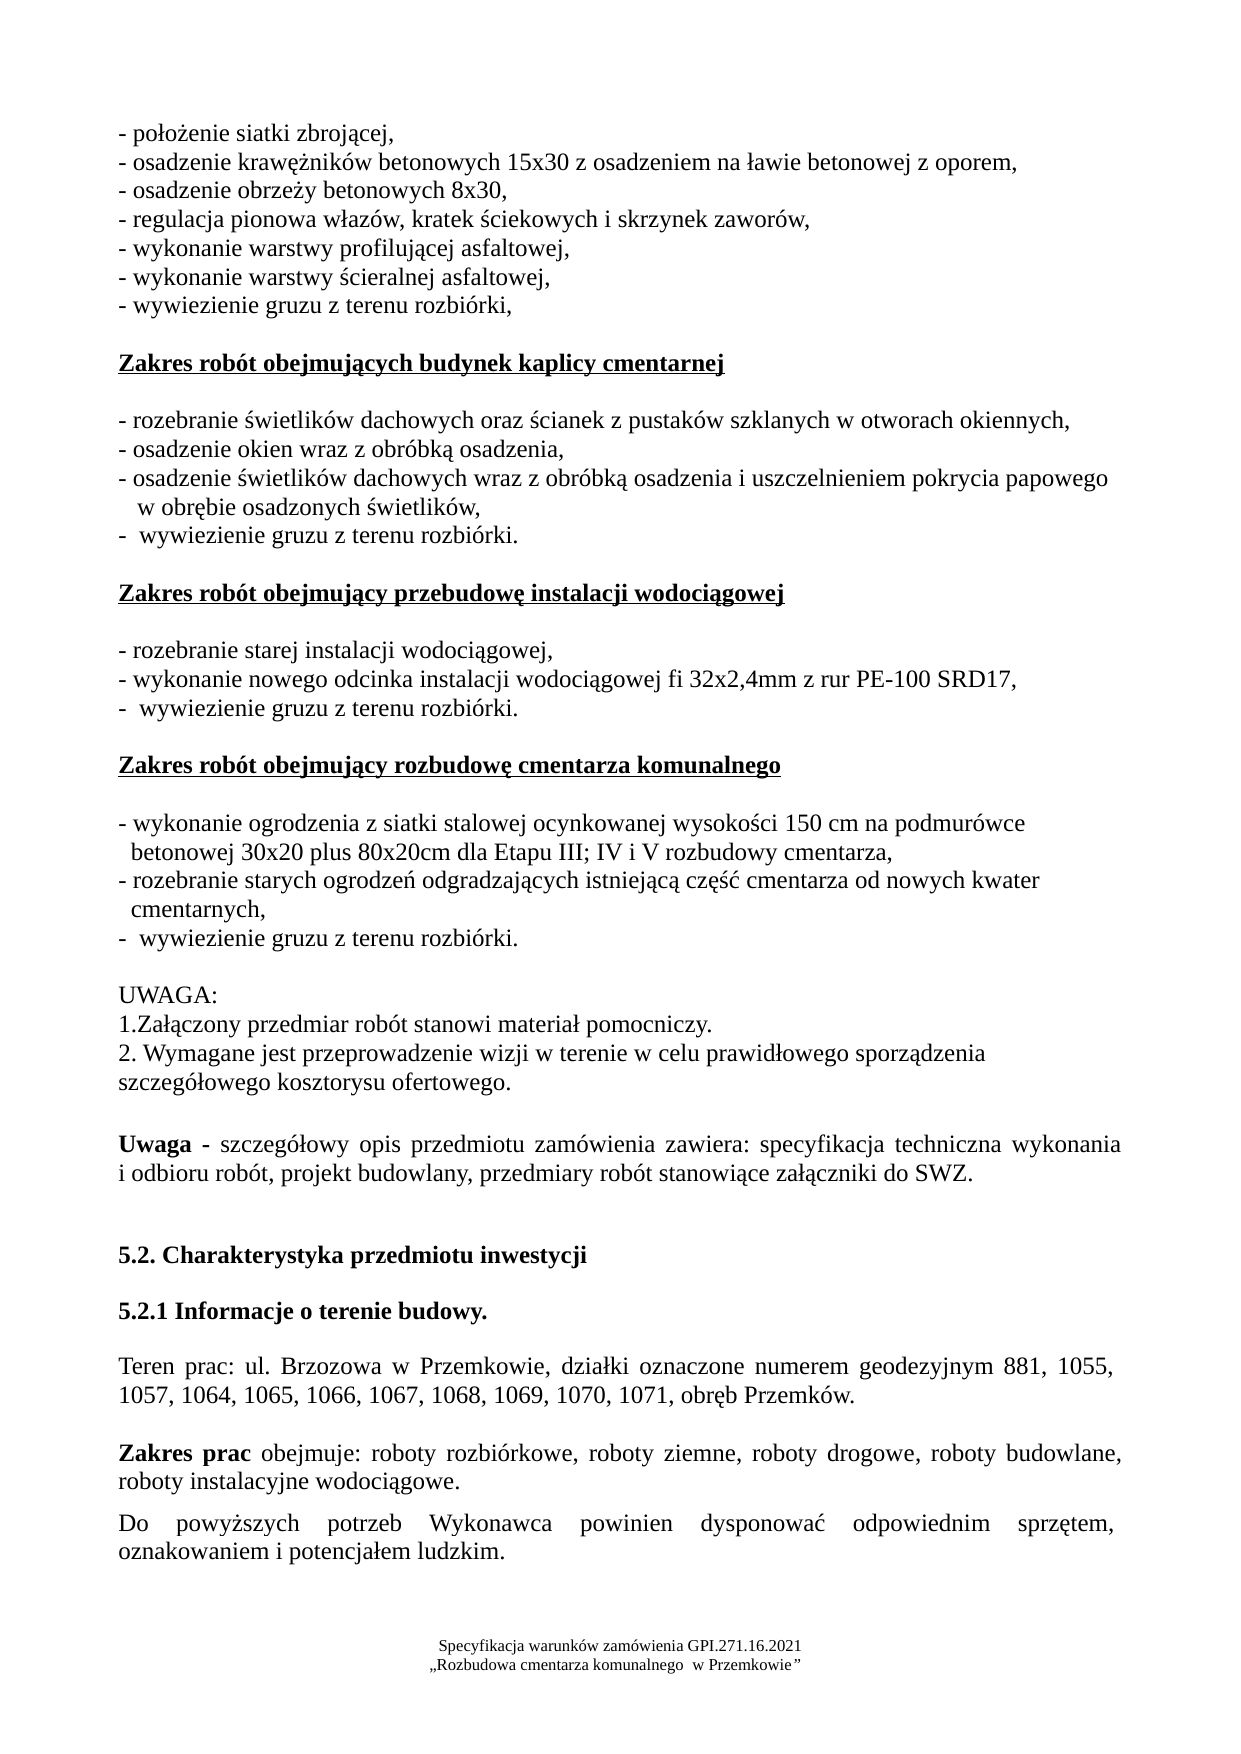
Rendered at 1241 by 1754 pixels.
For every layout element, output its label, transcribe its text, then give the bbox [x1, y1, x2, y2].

text w obrębie osadzonych świetlików, [118, 492, 1122, 521]
text - wywiezienie gruzu z terenu rozbiórki. [118, 923, 1122, 952]
text - rozebranie starych ogrodzeń odgradzających istniejącą część cmentarza od nowych kwater [118, 866, 1122, 894]
text - wykonanie warstwy profilującej asfaltowej, [118, 233, 1122, 262]
text Zakres prac obejmuje: roboty rozbiórkowe, roboty ziemne, roboty drogowe, roboty budowlane, roboty instalacyjne wodociągowe. [118, 1438, 1122, 1495]
text - wywiezienie gruzu z terenu rozbiórki. [118, 521, 1122, 549]
text - wykonanie nowego odcinka instalacji wodociągowej fi 32x2,4mm z rur PE-100 SRD17, [118, 664, 1122, 693]
text - regulacja pionowa włazów, kratek ściekowych i skrzynek zaworów, [118, 204, 1122, 233]
text 5.2.1 Informacje o terenie budowy. [118, 1296, 1114, 1324]
text 2. Wymagane jest przeprowadzenie wizji w terenie w celu prawidłowego sporządzenia szczegółowego kosztorysu ofertowego. [118, 1038, 1122, 1096]
text - osadzenie okien wraz z obróbką osadzenia, [118, 434, 1122, 463]
text 1.Załączony przedmiar robót stanowi materiał pomocniczy. [118, 1009, 1122, 1038]
text - wywiezienie gruzu z terenu rozbiórki. [118, 693, 1122, 722]
text Zakres robót obejmujący rozbudowę cmentarza komunalnego [118, 751, 1122, 779]
text - położenie siatki zbrojącej, [118, 118, 1122, 147]
text Zakres robót obejmujący przebudowę instalacji wodociągowej [118, 578, 1122, 607]
text betonowej 30x20 plus 80x20cm dla Etapu III; IV i V rozbudowy cmentarza, [118, 837, 1122, 866]
text UWAGA: [118, 981, 1122, 1009]
text Teren prac: ul. Brzozowa w Przemkowie, działki oznaczone numerem geodezyjnym 881, 1055, 1057, 1064, 1065, 1066, 1067, 1068, 1069, 1070, 1071, obręb Przemków. [118, 1351, 1114, 1409]
text - wykonanie warstwy ścieralnej asfaltowej, [118, 262, 1122, 291]
text 5.2. Charakterystyka przedmiotu inwestycji [118, 1240, 1114, 1269]
text Zakres robót obejmujących budynek kaplicy cmentarnej [118, 348, 1122, 377]
text - osadzenie świetlików dachowych wraz z obróbką osadzenia i uszczelnieniem pokrycia papowego [118, 463, 1122, 492]
text - wywiezienie gruzu z terenu rozbiórki, [118, 291, 1122, 319]
text - osadzenie krawężników betonowych 15x30 z osadzeniem na ławie betonowej z oporem, [118, 147, 1122, 176]
text - rozebranie świetlików dachowych oraz ścianek z pustaków szklanych w otworach okiennych, [118, 406, 1122, 434]
text - osadzenie obrzeży betonowych 8x30, [118, 176, 1122, 204]
text cmentarnych, [118, 894, 1122, 923]
text Uwaga - szczegółowy opis przedmiotu zamówienia zawiera: specyfikacja techniczna wykonania i odbioru robót, projekt budowlany, przedmiary robót stanowiące załączniki do SWZ. [118, 1129, 1122, 1187]
text - wykonanie ogrodzenia z siatki stalowej ocynkowanej wysokości 150 cm na podmurówce [118, 808, 1122, 837]
text Do powyższych potrzeb Wykonawca powinien dysponować odpowiednim sprzętem, oznakowaniem i potencjałem ludzkim. [118, 1508, 1114, 1565]
text - rozebranie starej instalacji wodociągowej, [118, 636, 1122, 664]
